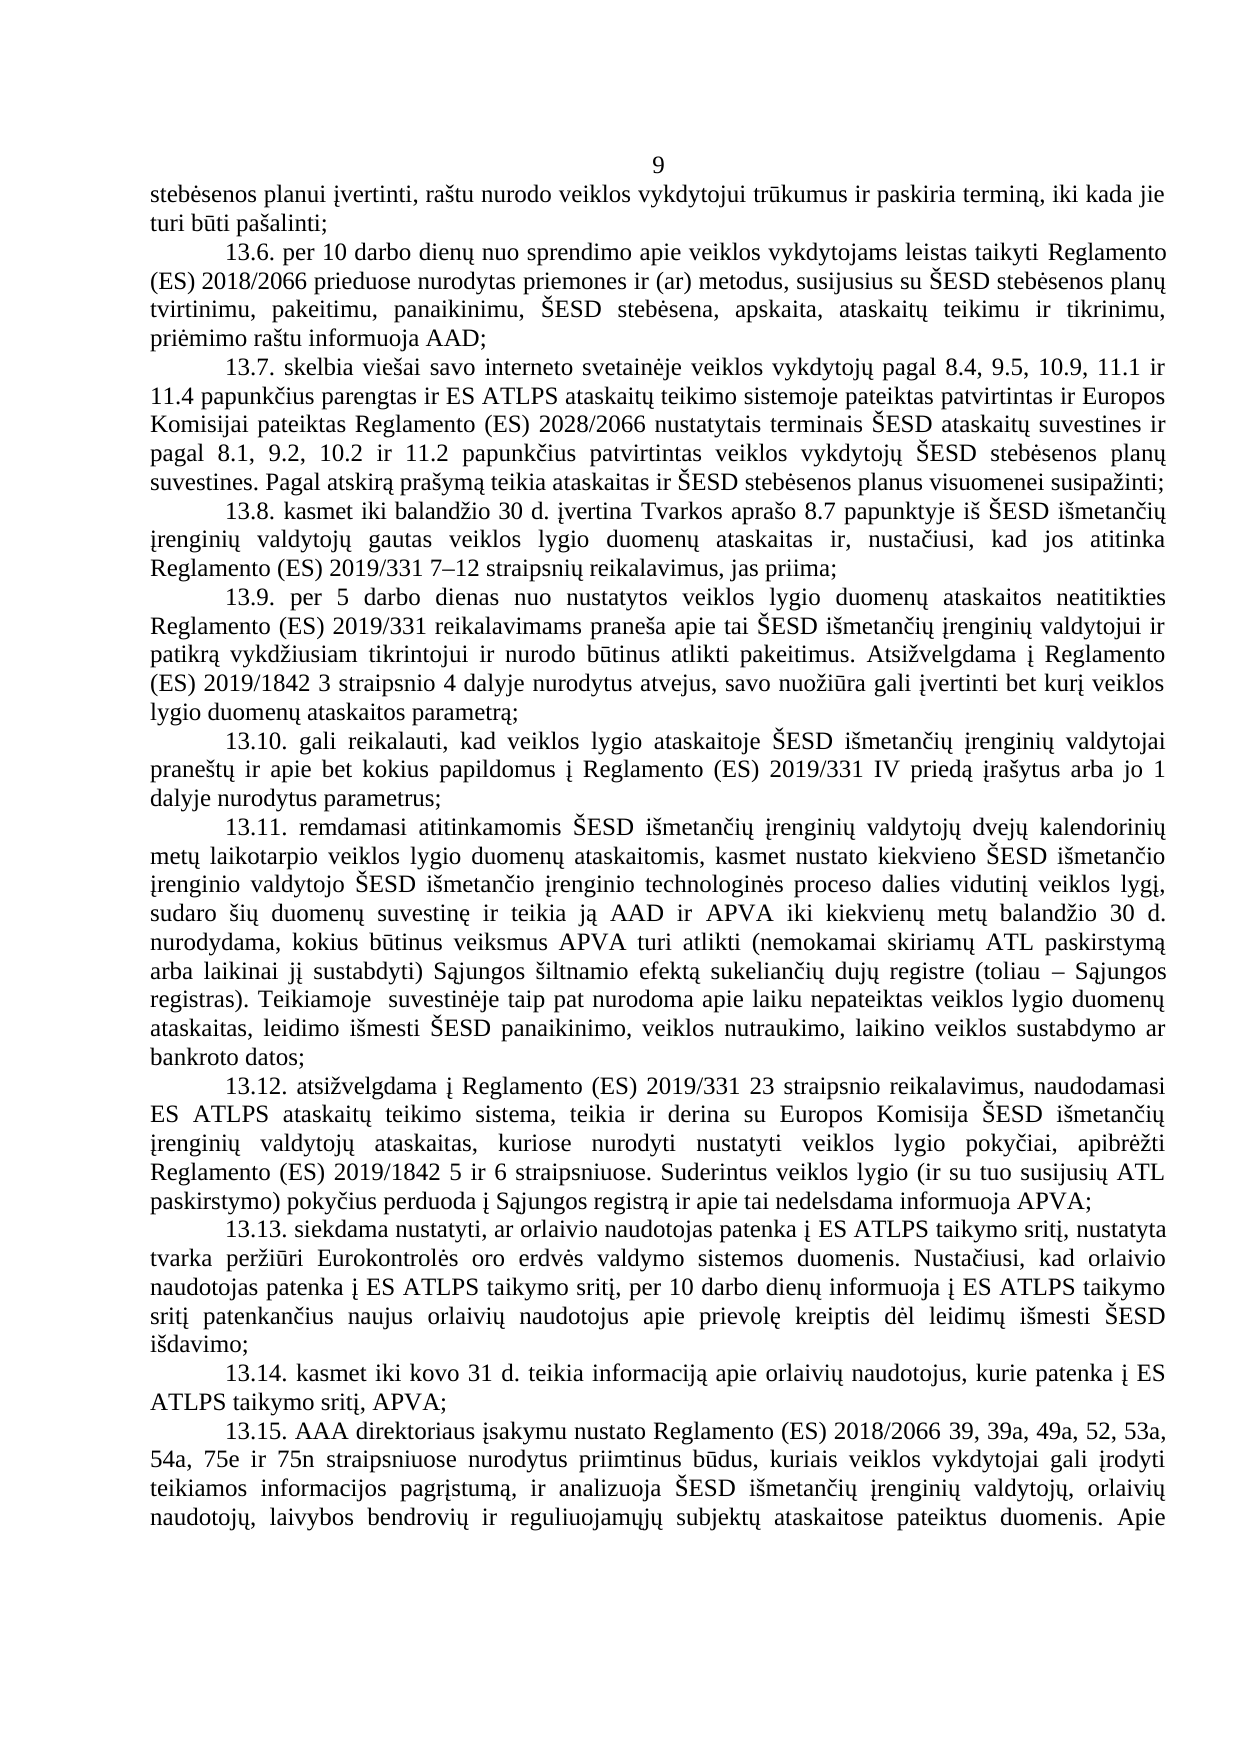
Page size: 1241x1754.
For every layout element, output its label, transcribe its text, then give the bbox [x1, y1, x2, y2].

text 13.8. kasmet iki balandžio 30 d. įvertina Tvarkos aprašo 8.7 papunktyje iš ŠESD išmetančių įrenginių valdytojų gautas veiklos lygio duomenų ataskaitas ir, nustačiusi, kad jos atitinka Reglamento (ES) 2019/331 7–12 straipsnių reikalavimus, jas priima; [150, 496, 1167, 582]
text 13.10. gali reikalauti, kad veiklos lygio ataskaitoje ŠESD išmetančių įrenginių valdytojai praneštų ir apie bet kokius papildomus į Reglamento (ES) 2019/331 IV priedą įrašytus arba jo 1 dalyje nurodytus parametrus; [150, 726, 1167, 812]
text stebėsenos planui įvertinti, raštu nurodo veiklos vykdytojui trūkumus ir paskiria terminą, iki kada jie turi būti pašalinti; [150, 179, 1167, 237]
text 13.6. per 10 darbo dienų nuo sprendimo apie veiklos vykdytojams leistas taikyti Reglamento (ES) 2018/2066 prieduose nurodytas priemones ir (ar) metodus, susijusius su ŠESD stebėsenos planų tvirtinimu, pakeitimu, panaikinimu, ŠESD stebėsena, apskaita, ataskaitų teikimu ir tikrinimu, priėmimo raštu informuoja AAD; [150, 237, 1167, 352]
text 13.11. remdamasi atitinkamomis ŠESD išmetančių įrenginių valdytojų dvejų kalendorinių metų laikotarpio veiklos lygio duomenų ataskaitomis, kasmet nustato kiekvieno ŠESD išmetančio įrenginio valdytojo ŠESD išmetančio įrenginio technologinės proceso dalies vidutinį veiklos lygį, sudaro šių duomenų suvestinę ir teikia ją AAD ir APVA iki kiekvienų metų balandžio 30 d. nurodydama, kokius būtinus veiksmus APVA turi atlikti (nemokamai skiriamų ATL paskirstymą arba laikinai jį sustabdyti) Sąjungos šiltnamio efektą sukeliančių dujų registre (toliau – Sąjungos registras). Teikiamoje suvestinėje taip pat nurodoma apie laiku nepateiktas veiklos lygio duomenų ataskaitas, leidimo išmesti ŠESD panaikinimo, veiklos nutraukimo, laikino veiklos sustabdymo ar bankroto datos; [150, 812, 1167, 1071]
text 13.7. skelbia viešai savo interneto svetainėje veiklos vykdytojų pagal 8.4, 9.5, 10.9, 11.1 ir 11.4 papunkčius parengtas ir ES ATLPS ataskaitų teikimo sistemoje pateiktas patvirtintas ir Europos Komisijai pateiktas Reglamento (ES) 2028/2066 nustatytais terminais ŠESD ataskaitų suvestines ir pagal 8.1, 9.2, 10.2 ir 11.2 papunkčius patvirtintas veiklos vykdytojų ŠESD stebėsenos planų suvestines. Pagal atskirą prašymą teikia ataskaitas ir ŠESD stebėsenos planus visuomenei susipažinti; [150, 352, 1167, 496]
text 13.13. siekdama nustatyti, ar orlaivio naudotojas patenka į ES ATLPS taikymo sritį, nustatyta tvarka peržiūri Eurokontrolės oro erdvės valdymo sistemos duomenis. Nustačiusi, kad orlaivio naudotojas patenka į ES ATLPS taikymo sritį, per 10 darbo dienų informuoja į ES ATLPS taikymo sritį patenkančius naujus orlaivių naudotojus apie prievolę kreiptis dėl leidimų išmesti ŠESD išdavimo; [150, 1214, 1167, 1358]
text 13.12. atsižvelgdama į Reglamento (ES) 2019/331 23 straipsnio reikalavimus, naudodamasi ES ATLPS ataskaitų teikimo sistema, teikia ir derina su Europos Komisija ŠESD išmetančių įrenginių valdytojų ataskaitas, kuriose nurodyti nustatyti veiklos lygio pokyčiai, apibrėžti Reglamento (ES) 2019/1842 5 ir 6 straipsniuose. Suderintus veiklos lygio (ir su tuo susijusių ATL paskirstymo) pokyčius perduoda į Sąjungos registrą ir apie tai nedelsdama informuoja APVA; [150, 1071, 1167, 1214]
text 13.9. per 5 darbo dienas nuo nustatytos veiklos lygio duomenų ataskaitos neatitikties Reglamento (ES) 2019/331 reikalavimams praneša apie tai ŠESD išmetančių įrenginių valdytojui ir patikrą vykdžiusiam tikrintojui ir nurodo būtinus atlikti pakeitimus. Atsižvelgdama į Reglamento (ES) 2019/1842 3 straipsnio 4 dalyje nurodytus atvejus, savo nuožiūra gali įvertinti bet kurį veiklos lygio duomenų ataskaitos parametrą; [150, 582, 1167, 726]
text 13.14. kasmet iki kovo 31 d. teikia informaciją apie orlaivių naudotojus, kurie patenka į ES ATLPS taikymo sritį, APVA; [150, 1358, 1167, 1416]
text 13.15. AAA direktoriaus įsakymu nustato Reglamento (ES) 2018/2066 39, 39a, 49a, 52, 53a, 54a, 75e ir 75n straipsniuose nurodytus priimtinus būdus, kuriais veiklos vykdytojai gali įrodyti teikiamos informacijos pagrįstumą, ir analizuoja ŠESD išmetančių įrenginių valdytojų, orlaivių naudotojų, laivybos bendrovių ir reguliuojamųjų subjektų ataskaitose pateiktus duomenis. Apie [150, 1416, 1167, 1531]
